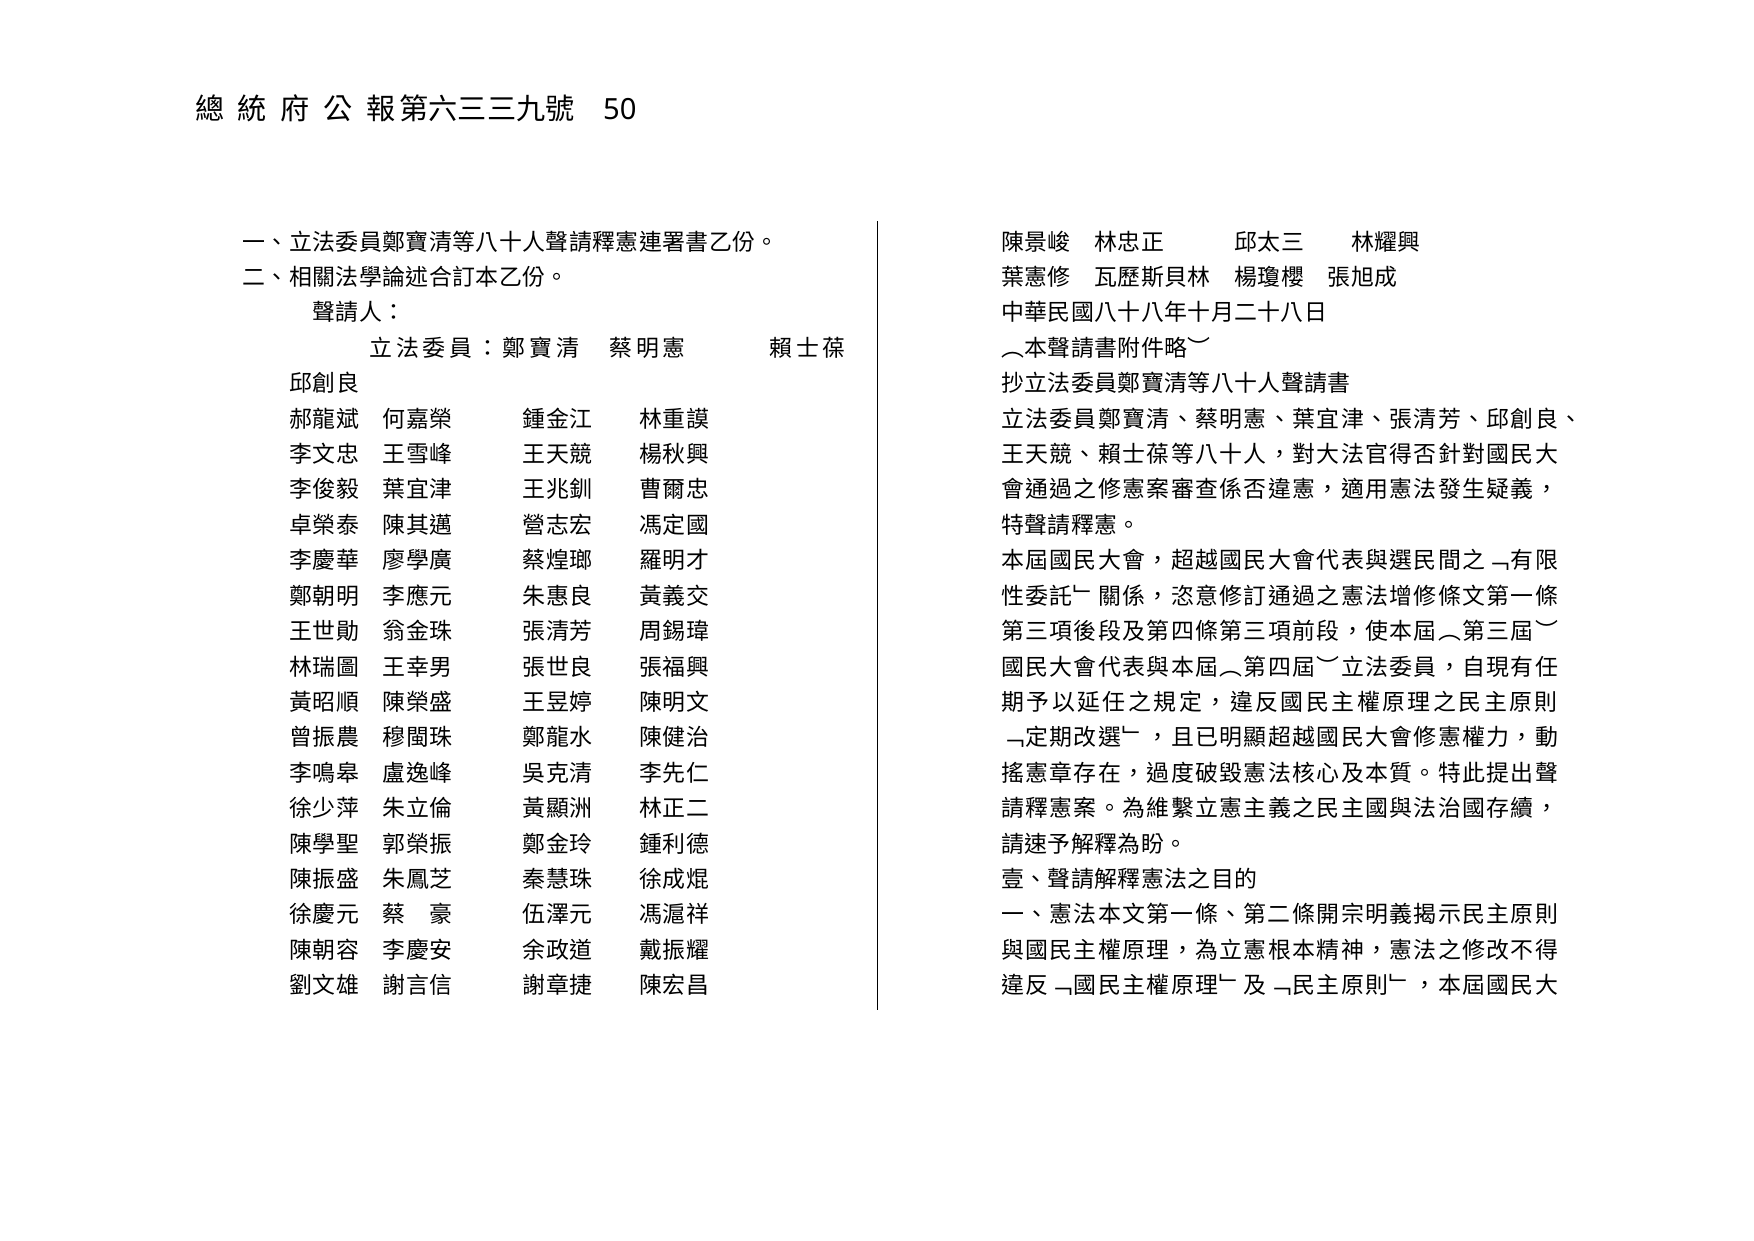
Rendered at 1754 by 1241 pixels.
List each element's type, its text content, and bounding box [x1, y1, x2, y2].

text 李慶華 廖學廣 蔡煌瑯 羅明才 [289, 540, 847, 576]
text 郝龍斌 何嘉榮 鍾金江 林重謨 [289, 399, 847, 434]
text 立法委員：鄭寶清 蔡明憲 賴士葆 邱創良 [289, 328, 847, 399]
text 曾振農 穆閩珠 鄭龍水 陳健治 [289, 717, 847, 753]
text 徐慶元 蔡 豪 伍澤元 馮滬祥 [289, 894, 847, 930]
text 壹、聲請解釋憲法之目的 [1001, 859, 1559, 894]
text 陳景峻 林忠正 邱太三 林耀興 [1001, 222, 1559, 257]
text 林瑞圖 王幸男 張世良 張福興 [289, 647, 847, 682]
text 抄立法委員鄭寶清等八十人聲請書 [1001, 363, 1559, 399]
text 二、相關法學論述合訂本乙份。 [242, 257, 847, 292]
text 王世勛 翁金珠 張清芳 周錫瑋 [289, 611, 847, 647]
text 本屆國民大會，超越國民大會代表與選民間之﹁有限性委託﹂關係，恣意修訂通過之憲法增修條文第一條第三項後段及第四條第三項前段，使本屆︵第三屆︶國民大會代表與本屆︵第四屆︶立法委員，自現有任期予以延任之規定，違反國民主權原理之民主原則﹁定期改選﹂，且已明顯超越國民大會修憲權力，動搖憲章存在，過度破毀憲法核心及本質。特此提出聲請釋憲案。為維繫立憲主義之民主國與法治國存續，請速予解釋為盼。 [1001, 540, 1559, 859]
text 黃昭順 陳榮盛 王昱婷 陳明文 [289, 682, 847, 717]
text 中華民國八十八年十月二十八日 [1001, 292, 1559, 328]
text 鄭朝明 李應元 朱惠良 黃義交 [289, 576, 847, 611]
text 李鳴皋 盧逸峰 吳克清 李先仁 [289, 753, 847, 788]
text 一、立法委員鄭寶清等八十人聲請釋憲連署書乙份。 [242, 222, 847, 257]
text 陳朝容 李慶安 余政道 戴振耀 [289, 930, 847, 965]
text 劉文雄 謝言信 謝章捷 陳宏昌 [289, 965, 847, 1001]
text 李俊毅 葉宜津 王兆釧 曹爾忠 [289, 469, 847, 505]
text 徐少萍 朱立倫 黃顯洲 林正二 [289, 788, 847, 824]
text 立法委員鄭寶清、蔡明憲、葉宜津、張清芳、邱創良、王天競、賴士葆等八十人，對大法官得否針對國民大會通過之修憲案審查係否違憲，適用憲法發生疑義，特聲請釋憲。 [1001, 399, 1559, 540]
text 陳學聖 郭榮振 鄭金玲 鍾利德 [289, 824, 847, 859]
text 卓榮泰 陳其邁 營志宏 馮定國 [289, 505, 847, 540]
text 葉憲修 瓦歷斯貝林 楊瓊櫻 張旭成 [1001, 257, 1559, 292]
text 陳振盛 朱鳳芝 秦慧珠 徐成焜 [289, 859, 847, 894]
text 聲請人： [242, 292, 847, 328]
text 李文忠 王雪峰 王天競 楊秋興 [289, 434, 847, 469]
text ︵本聲請書附件略︶ [1001, 328, 1559, 363]
text 一、憲法本文第一條、第二條開宗明義揭示民主原則與國民主權原理，為立憲根本精神，憲法之修改不得違反﹁國民主權原理﹂及﹁民主原則﹂，本屆國民大會於八十八年九月四日修訂通過之憲法增修條文第一條第三項及第四條第三項，逕自將現任立法委員及國民大會代表任期延長之修憲，有牴觸上述之民主原則，僭越修憲之界限之虞。 [1001, 894, 1559, 1001]
